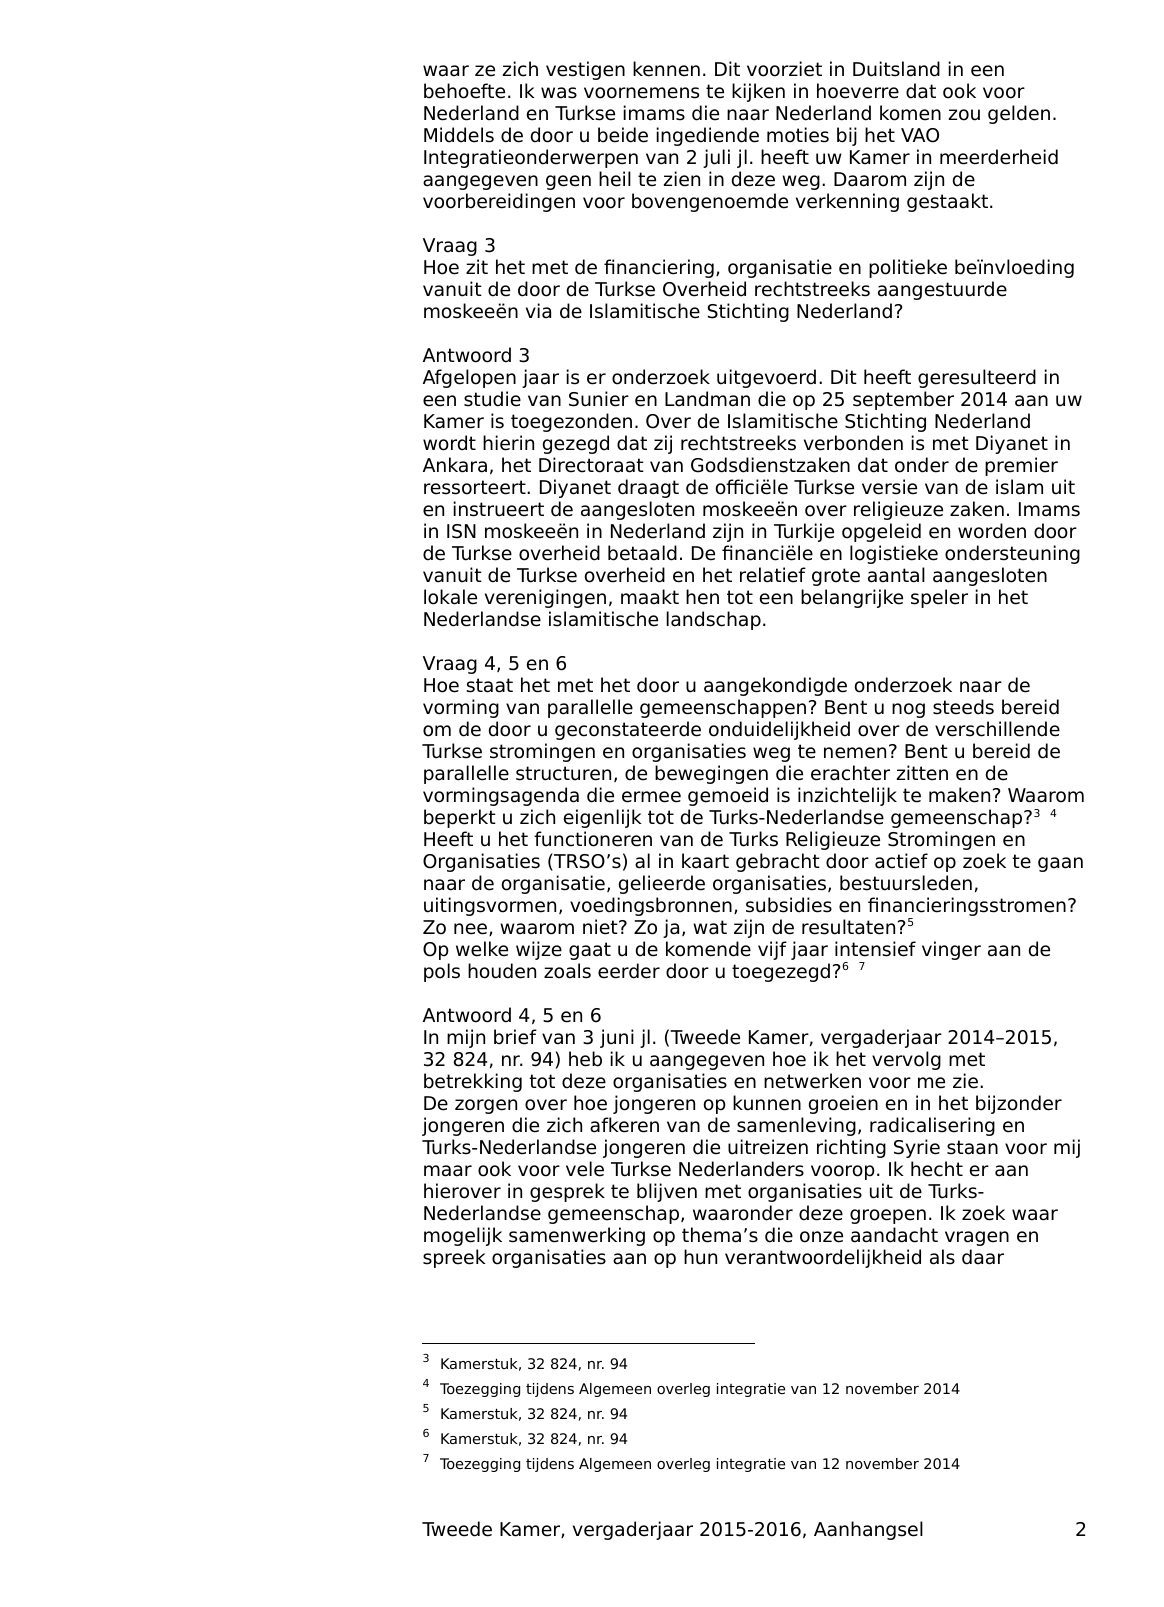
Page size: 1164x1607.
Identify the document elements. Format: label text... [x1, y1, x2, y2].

text Antwoord 4, 5 en 6 [422, 1005, 1087, 1027]
text Hoe zit het met de financiering, organisatie en politieke beïnvloeding vanuit de door de Turkse Overheid rechtstreeks aangestuurde moskeeën via de Islamitische Stichting Nederland? [422, 257, 1087, 323]
text Op welke wijze gaat u de komende vijf jaar intensief vinger aan de pols houden zoals eerder door u toegezegd? [422, 939, 1087, 983]
text De zorgen over hoe jongeren op kunnen groeien en in het bijzonder jongeren die zich afkeren van de samenleving, radicalisering en Turks-Nederlandse jongeren die uitreizen richting Syrie staan voor mij maar ook voor vele Turkse Nederlanders voorop. Ik hecht er aan hierover in gesprek te blijven met organisaties uit de Turks-Nederlandse gemeenschap, waaronder deze groepen. Ik zoek waar mogelijk samenwerking op thema’s die onze aandacht vragen en spreek organisaties aan op hun verantwoordelijkheid als daar [422, 1093, 1087, 1269]
text Heeft u het functioneren van de Turks Religieuze Stromingen en Organisaties (TRSO’s) al in kaart gebracht door actief op zoek te gaan naar de organisatie, gelieerde organisaties, bestuursleden, uitingsvormen, voedingsbronnen, subsidies en financieringsstromen? Zo nee, waarom niet? Zo ja, wat zijn de resultaten? [422, 829, 1087, 939]
text Afgelopen jaar is er onderzoek uitgevoerd. Dit heeft geresulteerd in een studie van Sunier en Landman die op 25 september 2014 aan uw Kamer is toegezonden. Over de Islamitische Stichting Nederland wordt hierin gezegd dat zij rechtstreeks verbonden is met Diyanet in Ankara, het Directoraat van Godsdienstzaken dat onder de premier ressorteert. Diyanet draagt de officiële Turkse versie van de islam uit en instrueert de aangesloten moskeeën over religieuze zaken. Imams in ISN moskeeën in Nederland zijn in Turkije opgeleid en worden door de Turkse overheid betaald. De financiële en logistieke ondersteuning vanuit de Turkse overheid en het relatief grote aantal aangesloten lokale verenigingen, maakt hen tot een belangrijke speler in het Nederlandse islamitische landschap. [422, 367, 1087, 631]
text Toezegging tijdens Algemeen overleg integratie van 12 november 2014 [422, 1377, 1087, 1399]
text waar ze zich vestigen kennen. Dit voorziet in Duitsland in een behoefte. Ik was voornemens te kijken in hoeverre dat ook voor Nederland en Turkse imams die naar Nederland komen zou gelden. [422, 59, 1087, 125]
text Kamerstuk, 32 824, nr. 94 [422, 1427, 1087, 1449]
text Middels de door u beide ingediende moties bij het VAO Integratieonderwerpen van 2 juli jl. heeft uw Kamer in meerderheid aangegeven geen heil te zien in deze weg. Daarom zijn de voorbereidingen voor bovengenoemde verkenning gestaakt. [422, 125, 1087, 213]
text Toezegging tijdens Algemeen overleg integratie van 12 november 2014 [422, 1452, 1087, 1474]
text Vraag 3 [422, 235, 1087, 257]
text In mijn brief van 3 juni jl. (Tweede Kamer, vergaderjaar 2014–2015, 32 824, nr. 94) heb ik u aangegeven hoe ik het vervolg met betrekking tot deze organisaties en netwerken voor me zie. [422, 1027, 1087, 1093]
text Antwoord 3 [422, 345, 1087, 367]
text Kamerstuk, 32 824, nr. 94 [422, 1402, 1087, 1424]
text Vraag 4, 5 en 6 [422, 653, 1087, 675]
text Kamerstuk, 32 824, nr. 94 [422, 1352, 1087, 1374]
text Hoe staat het met het door u aangekondigde onderzoek naar de vorming van parallelle gemeenschappen? Bent u nog steeds bereid om de door u geconstateerde onduidelijkheid over de verschillende Turkse stromingen en organisaties weg te nemen? Bent u bereid de parallelle structuren, de bewegingen die erachter zitten en de vormingsagenda die ermee gemoeid is inzichtelijk te maken? Waarom beperkt u zich eigenlijk tot de Turks-Nederlandse gemeenschap? [422, 675, 1087, 829]
